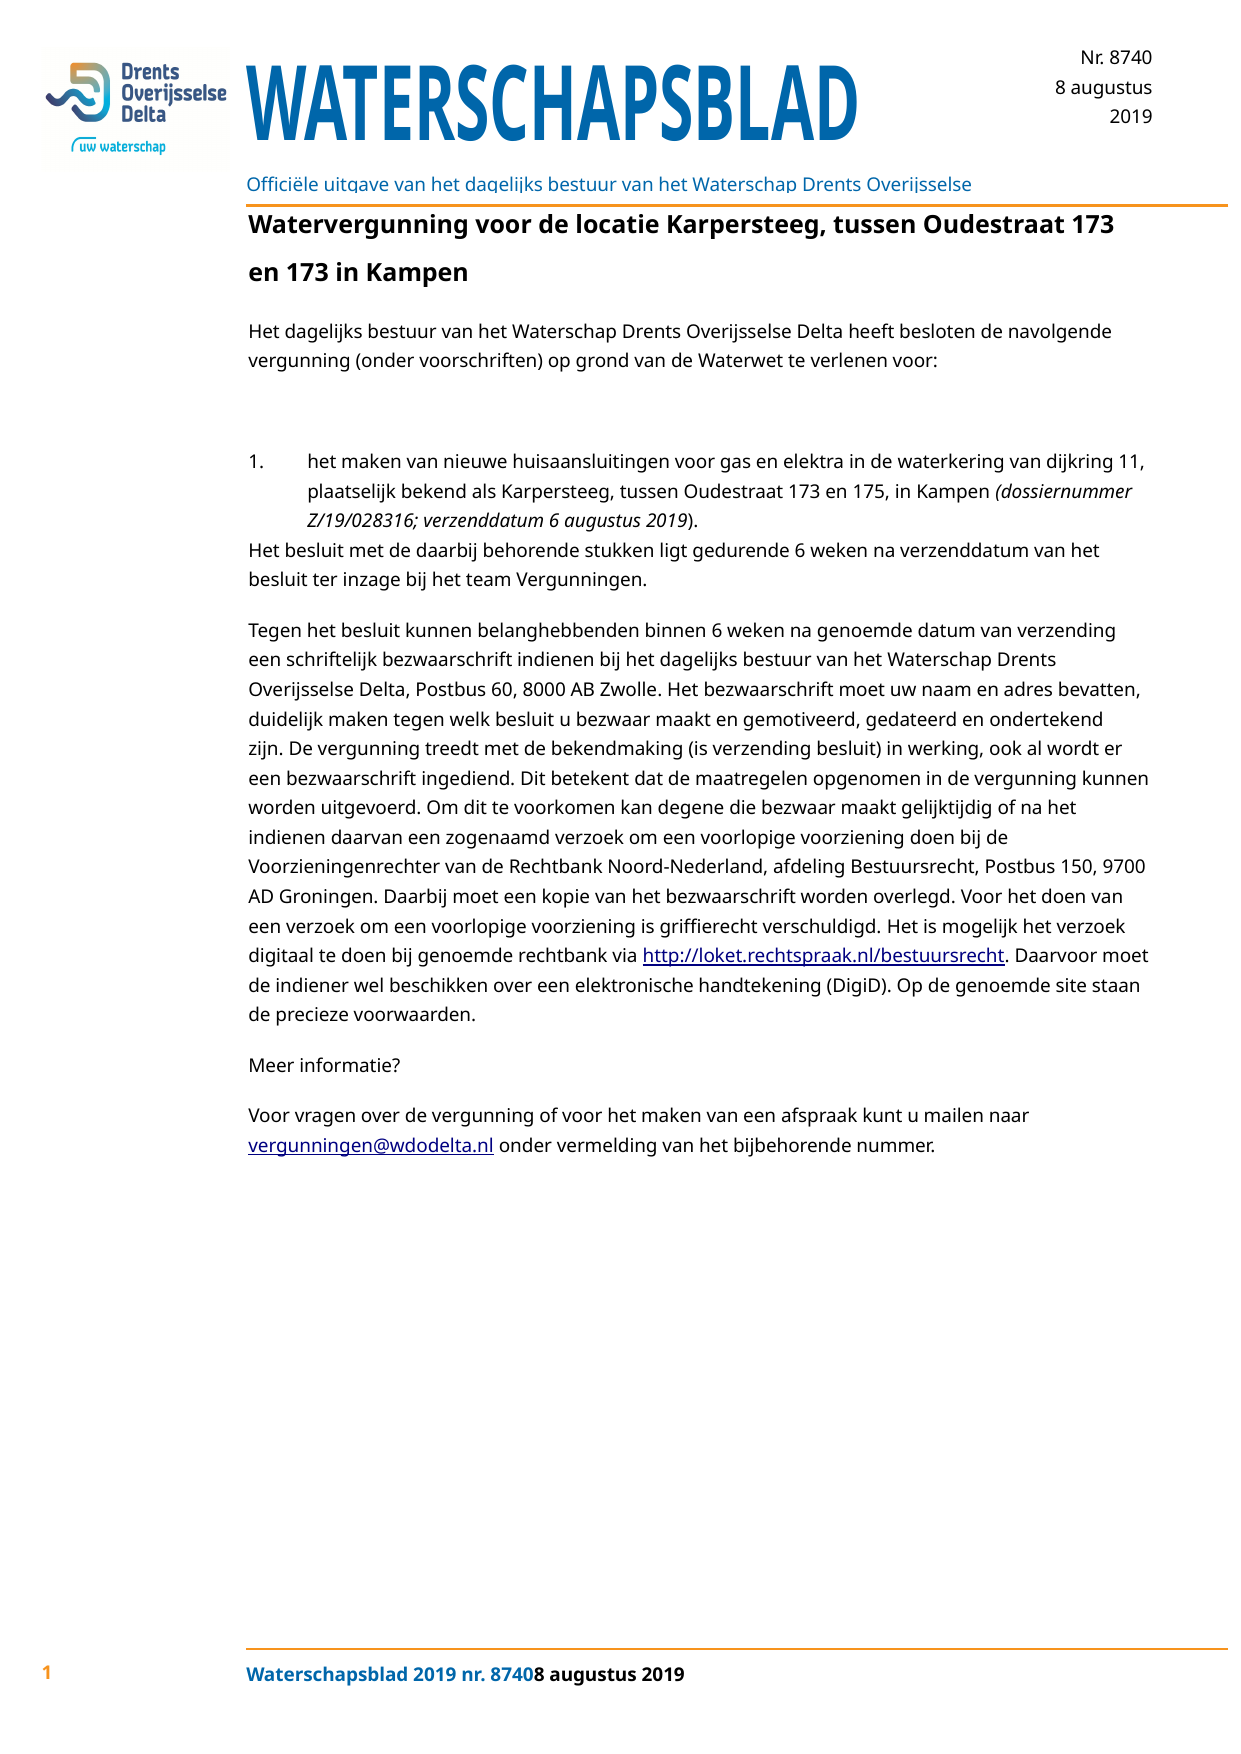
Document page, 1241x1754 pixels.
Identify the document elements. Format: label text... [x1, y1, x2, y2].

text Het besluit met de daarbij behorende stukken ligt gedurende 6 weken na verzenddatum van het besluit ter inzage bij het team Vergunningen. [248, 537, 1152, 592]
text Watervergunning voor de locatie Karpersteeg, tussen Oudestraat 173 en 173 in Kampen [248, 207, 1152, 288]
text Tegen het besluit kunnen belanghebbenden binnen 6 weken na genoemde datum van verzending een schriftelijk bezwaarschrift indienen bij het dagelijks bestuur van het Waterschap Drents Overijsselse Delta, Postbus 60, 8000 AB Zwolle. Het bezwaarschrift moet uw naam en adres bevatten, duidelijk maken tegen welk besluit u bezwaar maakt en gemotiveerd, gedateerd en ondertekend zijn. De vergunning treedt met de bekendmaking (is verzending besluit) in werking, ook al wordt er een bezwaarschrift ingediend. Dit betekent dat de maatregelen opgenomen in de vergunning kunnen worden uitgevoerd. Om dit te voorkomen kan degene die bezwaar maakt gelijktijdig of na het indienen daarvan een zogenaamd verzoek om een voorlopige voorziening doen bij de Voorzieningenrechter van de Rechtbank Noord-Nederland, afdeling Bestuursrecht, Postbus 150, 9700 AD Groningen. Daarbij moet een kopie van het bezwaarschrift worden overlegd. Voor het doen van een verzoek om een voorlopige voorziening is griffierecht verschuldigd. Het is mogelijk het verzoek digitaal te doen bij genoemde rechtbank via http://loket.rechtspraak.nl/bestuursrecht. Daarvoor moet de indiener wel beschikken over een elektronische handtekening (DigiD). Op de genoemde site staan de precieze voorwaarden. [248, 617, 1152, 1027]
picture [41, 47, 231, 172]
text Voor vragen over de vergunning of voor het maken van een afspraak kunt u mailen naar vergunningen@wdodelta.nl onder vermelding van het bijbehorende nummer. [248, 1102, 1152, 1158]
text Het dagelijks bestuur van het Waterschap Drents Overijsselse Delta heeft besloten de navolgende vergunning (onder voorschriften) op grond van de Waterwet te verlenen voor: [248, 318, 1152, 373]
list het maken van nieuwe huisaansluitingen voor gas en elektra in de waterkering van dijkring 11, plaatselijk bekend als Karpersteeg, tussen Oudestraat 173 en 175, in Kampen (dossiernummer Z/19/028316; verzenddatum 6 augustus 2019). [248, 448, 1152, 533]
text Meer informatie? [248, 1052, 1152, 1078]
